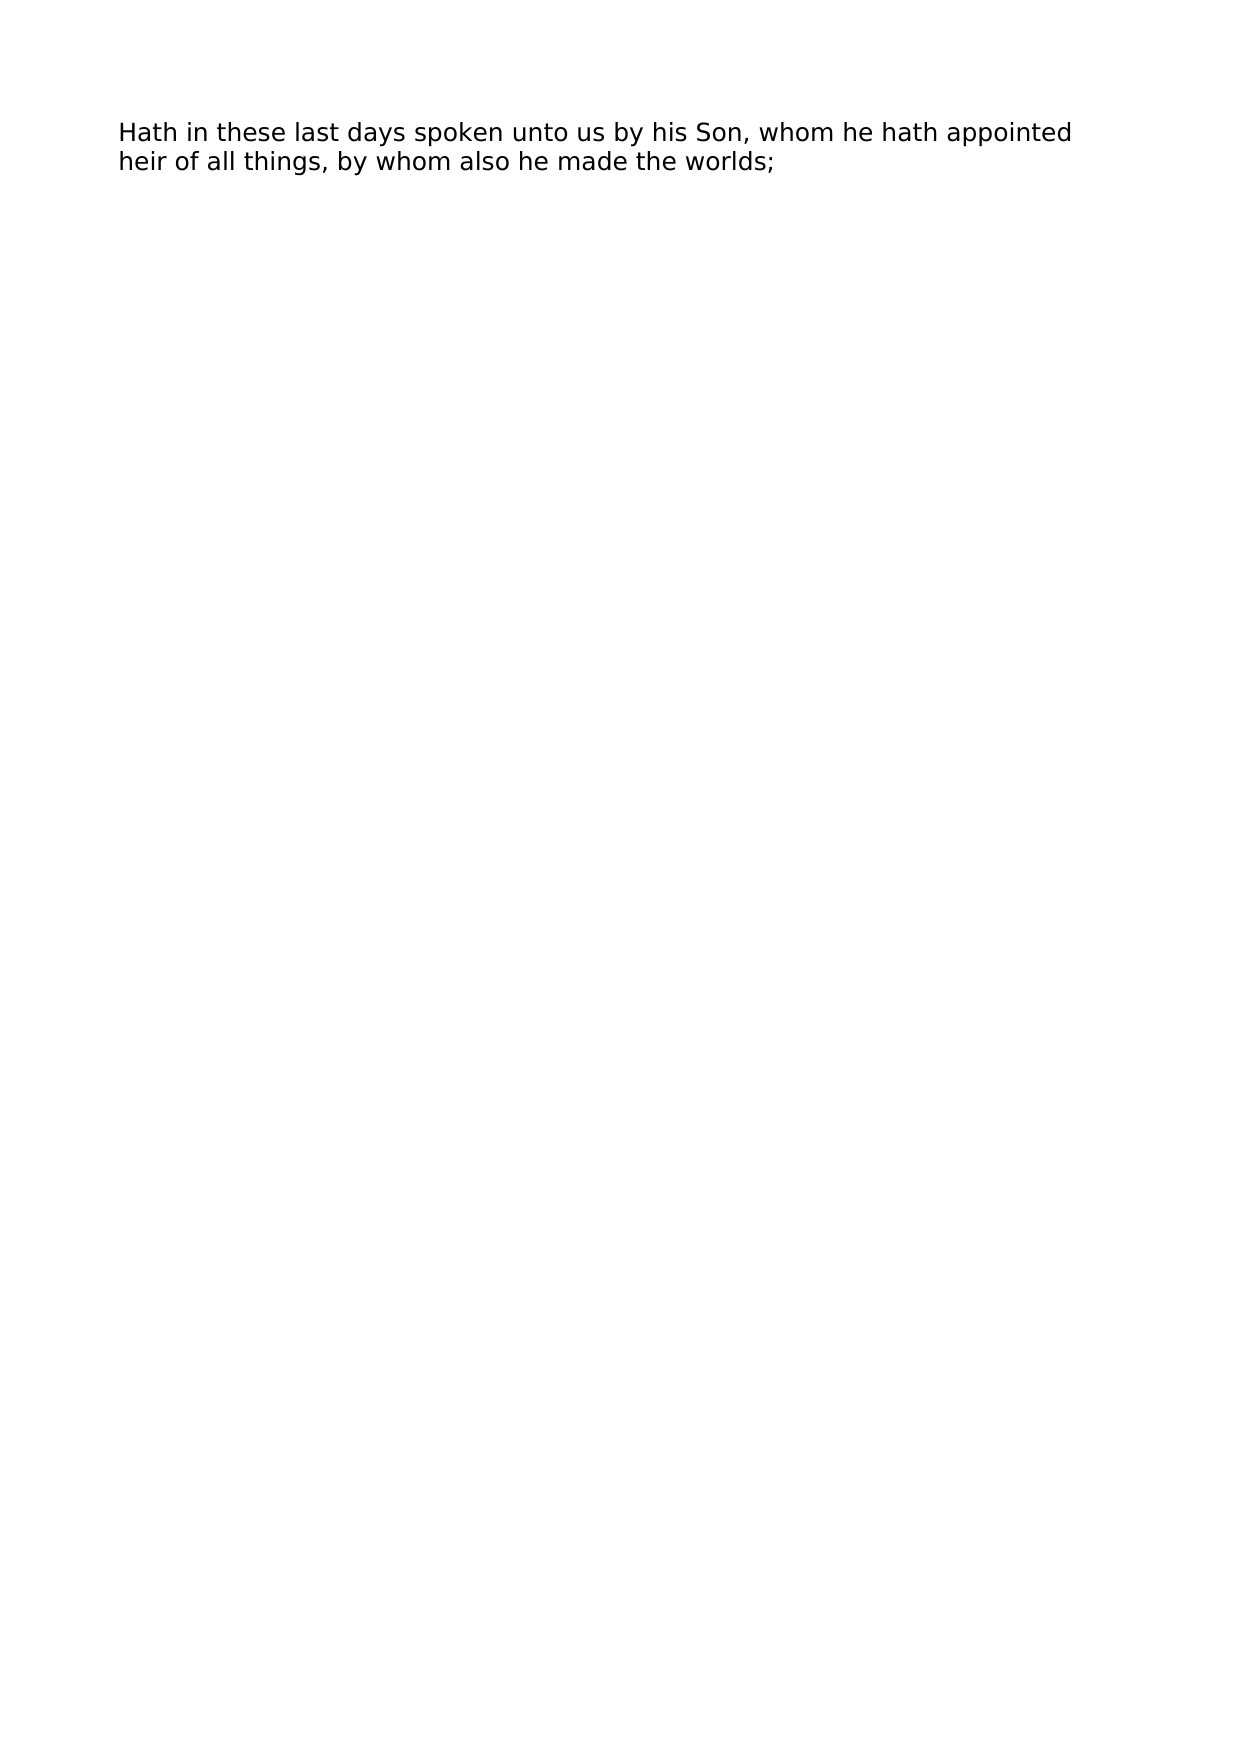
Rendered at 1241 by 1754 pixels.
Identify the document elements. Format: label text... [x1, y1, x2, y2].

text Hath in these last days spoken unto us by his Son, whom he hath appointed heir of all things, by whom also he made the worlds; [118, 118, 1122, 176]
